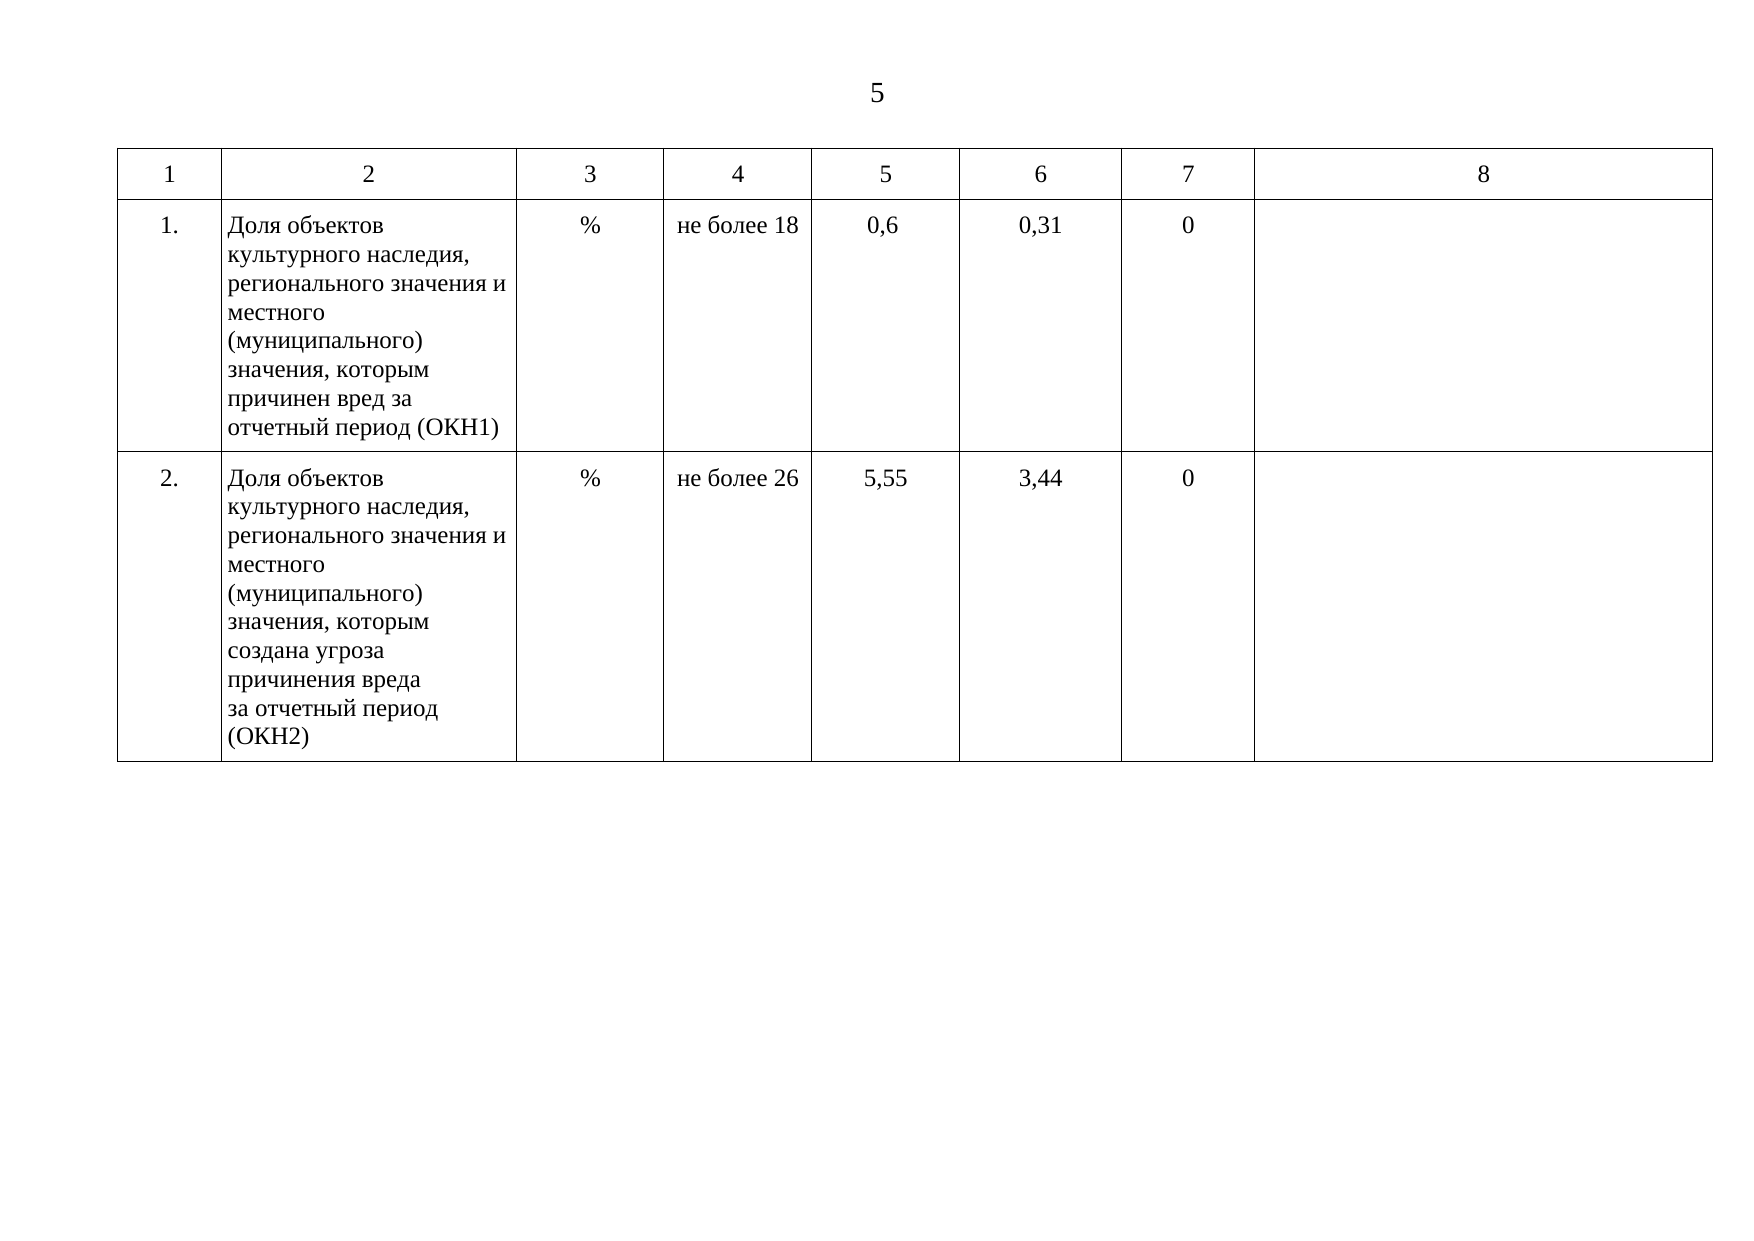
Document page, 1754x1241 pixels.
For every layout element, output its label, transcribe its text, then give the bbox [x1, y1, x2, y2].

table_cell % [517, 452, 663, 761]
table_cell 5 [812, 149, 959, 199]
table_cell 1 [118, 149, 221, 199]
table_cell % [517, 200, 663, 451]
table_cell [1255, 200, 1712, 451]
table_cell не более 26 [664, 452, 811, 761]
table_cell 5,55 [812, 452, 959, 761]
table_cell 4 [664, 149, 811, 199]
table_cell 3 [517, 149, 663, 199]
table_cell 0,31 [960, 200, 1121, 451]
table_cell 2 [222, 149, 516, 199]
table_cell не более 18 [664, 200, 811, 451]
table_cell 8 [1255, 149, 1712, 199]
table_cell 0,6 [812, 200, 959, 451]
table_cell 0 [1122, 200, 1254, 451]
table_cell 3,44 [960, 452, 1121, 761]
table_cell Доля объектов культурного наследия, регионального значения и местного (муниципального) значения, которым причинен вред за отчетный период (ОКН1) [222, 200, 516, 451]
table_cell [1255, 452, 1712, 761]
table_cell Доля объектов культурного наследия, регионального значения и местного (муниципального) значения, которым создана угроза причинения вреда за отчетный период (ОКН2) [222, 452, 516, 761]
table_cell 0 [1122, 452, 1254, 761]
table_cell 1. [118, 200, 221, 451]
table_cell 6 [960, 149, 1121, 199]
table_cell 7 [1122, 149, 1254, 199]
table_cell 2. [118, 452, 221, 761]
